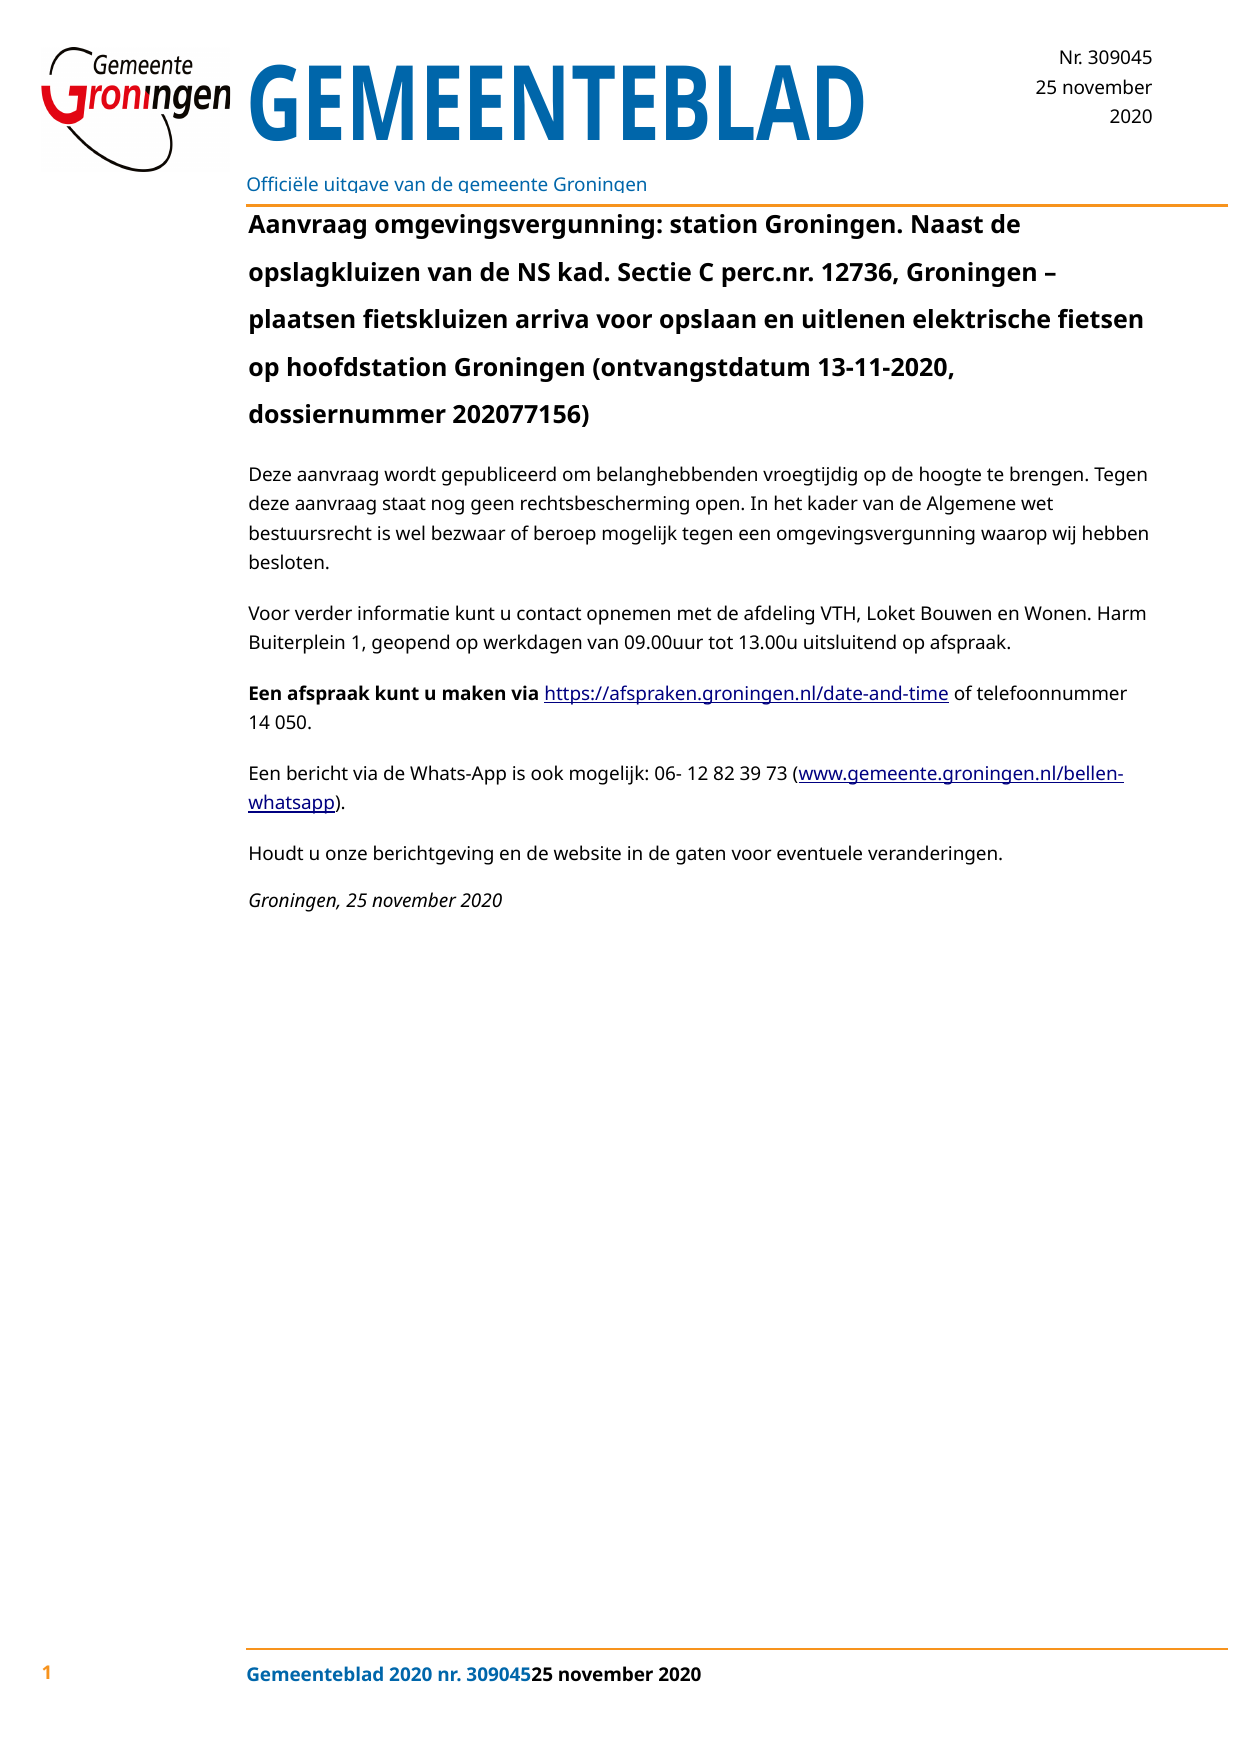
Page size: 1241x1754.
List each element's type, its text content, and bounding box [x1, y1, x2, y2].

text Voor verder informatie kunt u contact opnemen met de afdeling VTH, Loket Bouwen en Wonen. Harm Buiterplein 1, geopend op werkdagen van 09.00uur tot 13.00u uitsluitend op afspraak. [248, 600, 1152, 655]
text Een afspraak kunt u maken via https://afspraken.groningen.nl/date-and-time of telefoonnummer 14 050. [248, 680, 1152, 735]
text Houdt u onze berichtgeving en de website in de gaten voor eventuele veranderingen. [248, 840, 1152, 866]
text Aanvraag omgevingsvergunning: station Groningen. Naast de opslagkluizen van de NS kad. Sectie C perc.nr. 12736, Groningen – plaatsen fietskluizen arriva voor opslaan en uitlenen elektrische fietsen op hoofdstation Groningen (ontvangstdatum 13-11-2020, dossiernummer 202077156) [248, 207, 1152, 431]
picture [41, 47, 231, 172]
text Deze aanvraag wordt gepubliceerd om belanghebbenden vroegtijdig op de hoogte te brengen. Tegen deze aanvraag staat nog geen rechtsbescherming open. In het kader van de Algemene wet bestuursrecht is wel bezwaar of beroep mogelijk tegen een omgevingsvergunning waarop wij hebben besloten. [248, 461, 1152, 575]
text Een bericht via de Whats-App is ook mogelijk: 06- 12 82 39 73 (www.gemeente.groningen.nl/bellen-whatsapp). [248, 760, 1152, 815]
text Groningen, 25 november 2020 [248, 888, 1152, 913]
